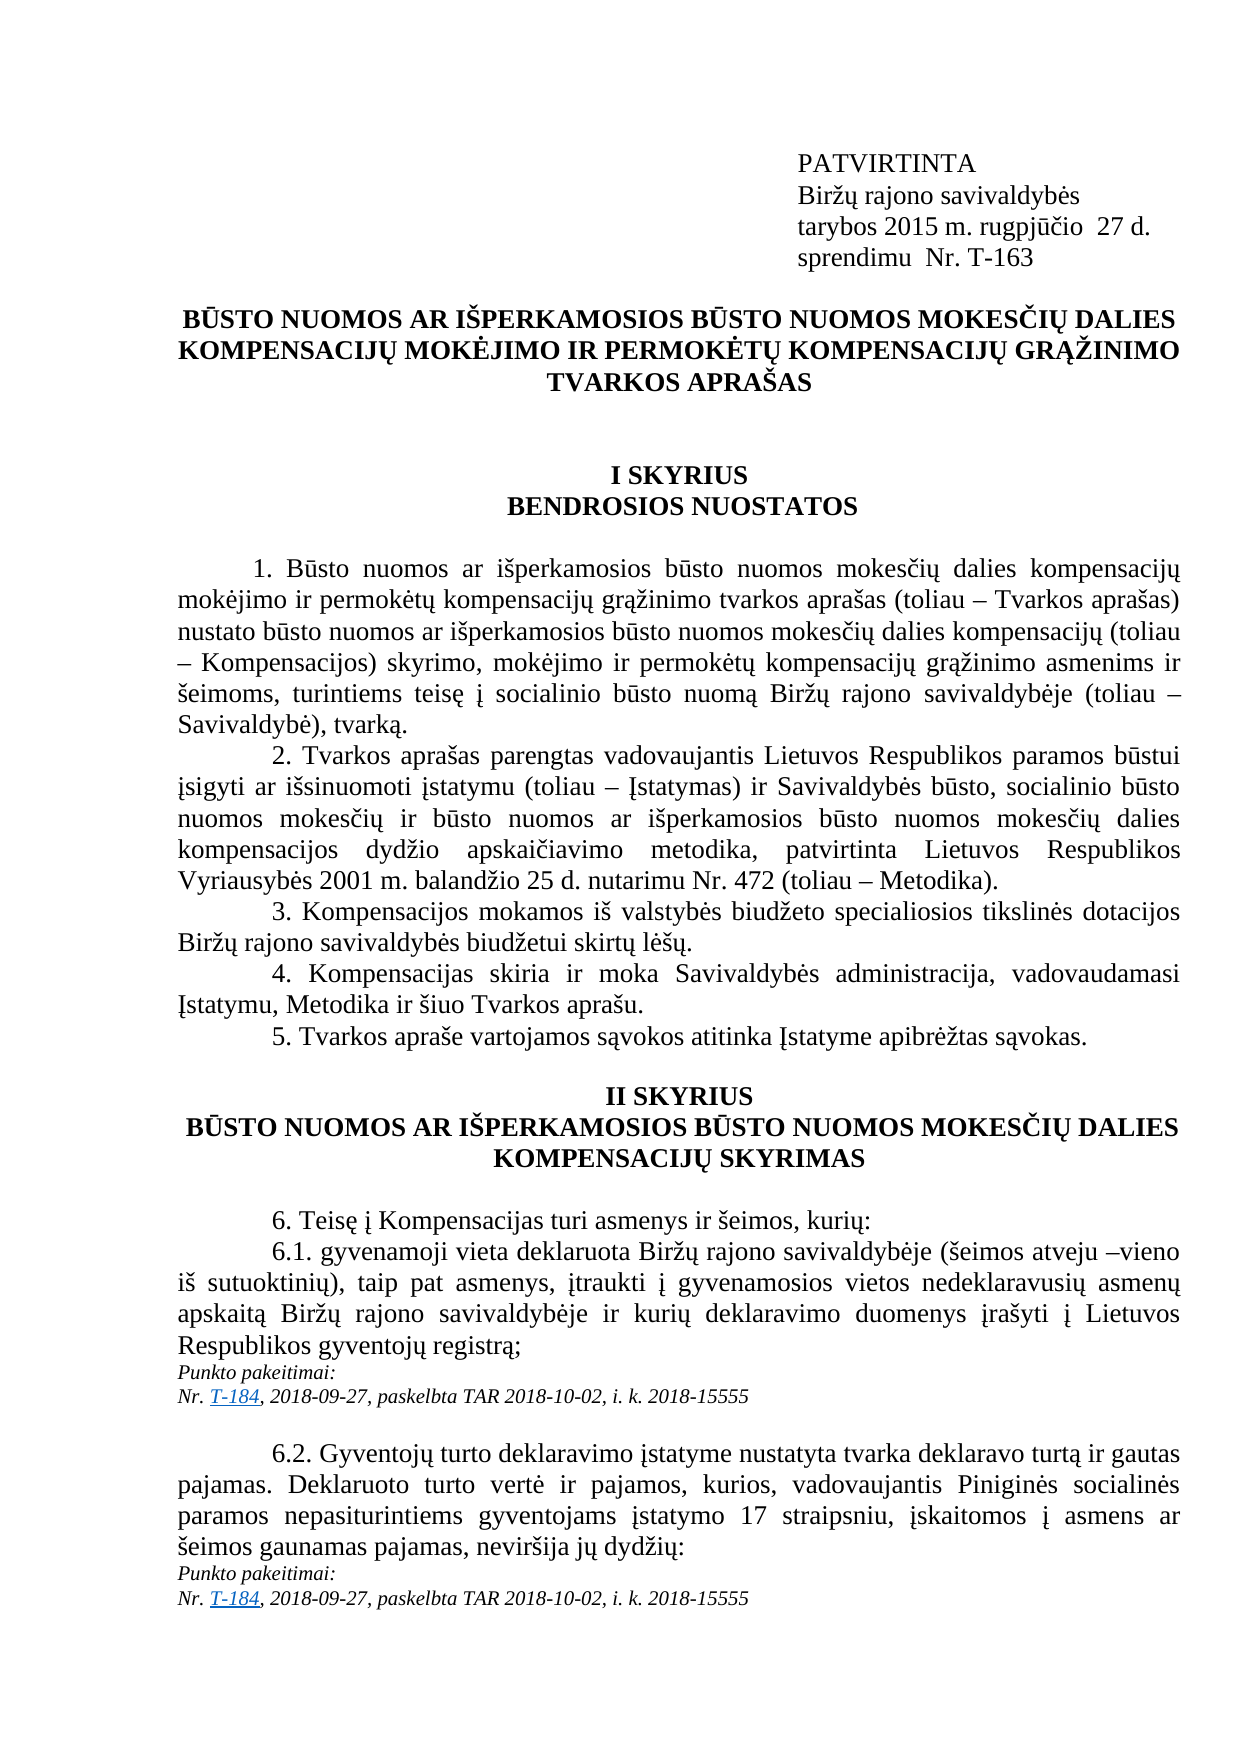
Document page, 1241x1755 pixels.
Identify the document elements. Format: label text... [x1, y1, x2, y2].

text 6.1. gyvenamoji vieta deklaruota Biržų rajono savivaldybėje (šeimos atveju –vieno iš sutuoktinių), taip pat asmenys, įtraukti į gyvenamosios vietos nedeklaravusių asmenų apskaitą Biržų rajono savivaldybėje ir kurių deklaravimo duomenys įrašyti į Lietuvos Respublikos gyventojų registrą; [177, 1235, 1181, 1360]
text II SKYRIUS [177, 1079, 1181, 1111]
text 4. Kompensacijas skiria ir moka Savivaldybės administracija, vadovaudamasi Įstatymu, Metodika ir šiuo Tvarkos aprašu. [177, 957, 1181, 1020]
text PATVIRTINTA [177, 148, 1181, 179]
text I SKYRIUS [177, 459, 1181, 490]
text Biržų rajono savivaldybės [177, 179, 1181, 210]
text BŪSTO NUOMOS AR IŠPERKAMOSIOS BŪSTO NUOMOS MOKESČIŲ DALIES KOMPENSACIJŲ MOKĖJIMO IR PERMOKĖTŲ KOMPENSACIJŲ GRĄŽINIMO TVARKOS APRAŠAS [177, 303, 1181, 397]
text 2. Tvarkos aprašas parengtas vadovaujantis Lietuvos Respublikos paramos būstui įsigyti ar išsinuomoti įstatymu (toliau – Įstatymas) ir Savivaldybės būsto, socialinio būsto nuomos mokesčių ir būsto nuomos ar išperkamosios būsto nuomos mokesčių dalies kompensacijos dydžio apskaičiavimo metodika, patvirtinta Lietuvos Respublikos Vyriausybės 2001 m. balandžio 25 d. nutarimu Nr. 472 (toliau – Metodika). [177, 739, 1181, 895]
text Punkto pakeitimai: [177, 1561, 1181, 1585]
text Nr. T-184, 2018-09-27, paskelbta TAR 2018-10-02, i. k. 2018-15555 [177, 1585, 1181, 1609]
text BENDROSIOS NUOSTATOS [177, 490, 1181, 521]
text tarybos 2015 m. rugpjūčio 27 d. sprendimu Nr. T-163 [177, 210, 1181, 272]
text BŪSTO NUOMOS AR IŠPERKAMOSIOS BŪSTO NUOMOS MOKESČIŲ DALIES KOMPENSACIJŲ SKYRIMAS [177, 1111, 1181, 1173]
text 5. Tvarkos apraše vartojamos sąvokos atitinka Įstatyme apibrėžtas sąvokas. [177, 1020, 1181, 1051]
text 6. Teisę į Kompensacijas turi asmenys ir šeimos, kurių: [177, 1204, 1181, 1235]
text 1. Būsto nuomos ar išperkamosios būsto nuomos mokesčių dalies kompensacijų mokėjimo ir permokėtų kompensacijų grąžinimo tvarkos aprašas (toliau – Tvarkos aprašas) nustato būsto nuomos ar išperkamosios būsto nuomos mokesčių dalies kompensacijų (toliau – Kompensacijos) skyrimo, mokėjimo ir permokėtų kompensacijų grąžinimo asmenims ir šeimoms, turintiems teisę į socialinio būsto nuomą Biržų rajono savivaldybėje (toliau – Savivaldybė), tvarką. [177, 552, 1181, 739]
text 3. Kompensacijos mokamos iš valstybės biudžeto specialiosios tikslinės dotacijos Biržų rajono savivaldybės biudžetui skirtų lėšų. [177, 895, 1181, 957]
text Punkto pakeitimai: [177, 1360, 1181, 1384]
text 6.2. Gyventojų turto deklaravimo įstatyme nustatyta tvarka deklaravo turtą ir gautas pajamas. Deklaruoto turto vertė ir pajamos, kurios, vadovaujantis Piniginės socialinės paramos nepasiturintiems gyventojams įstatymo 17 straipsniu, įskaitomos į asmens ar šeimos gaunamas pajamas, neviršija jų dydžių: [177, 1437, 1181, 1561]
text Nr. T-184, 2018-09-27, paskelbta TAR 2018-10-02, i. k. 2018-15555 [177, 1384, 1181, 1408]
